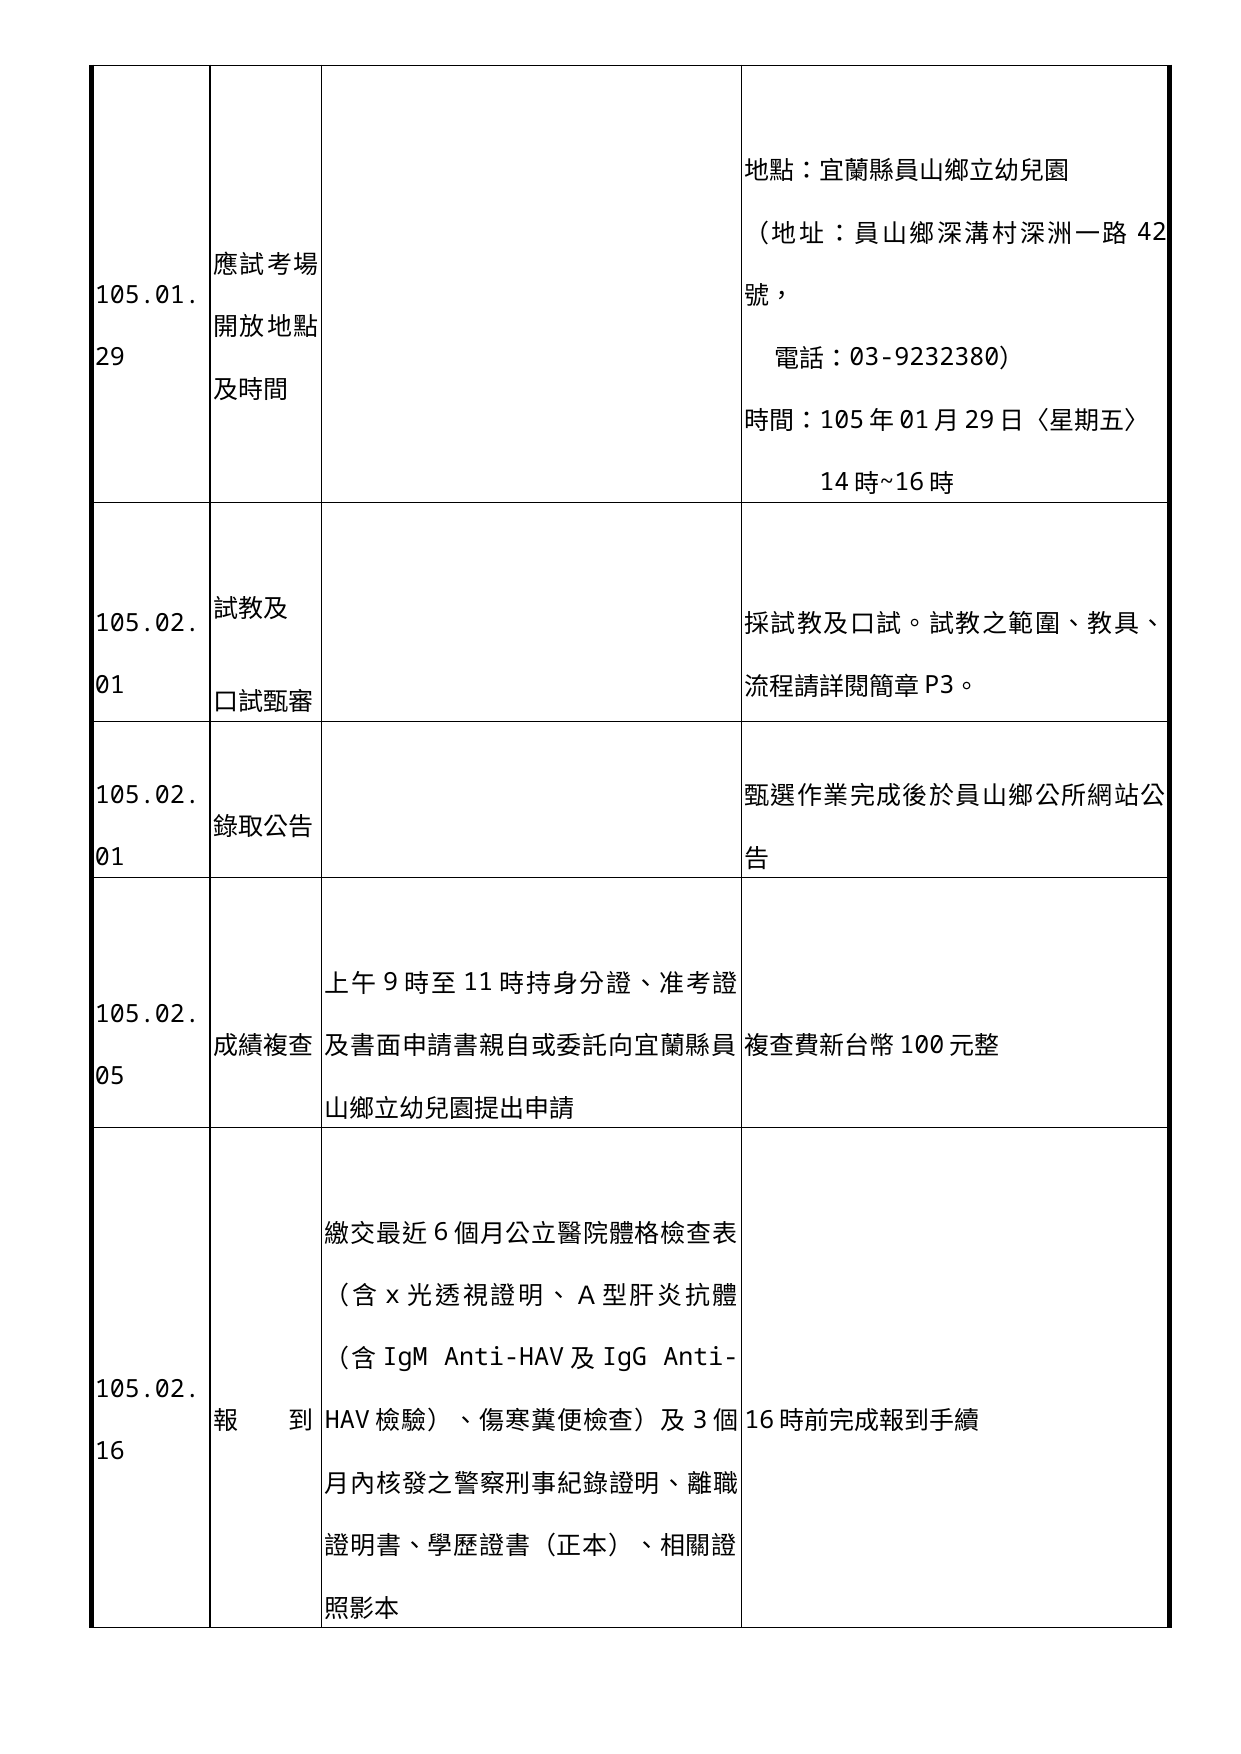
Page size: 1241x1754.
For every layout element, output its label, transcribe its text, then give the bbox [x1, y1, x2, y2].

table_cell 地點：宜蘭縣員山鄉立幼兒園 （地址：員山鄉深溝村深洲一路42號， 電話：03-9232380） 時間：105年01月29日〈星期五〉 14時~16時 [742, 66, 1167, 502]
table_cell 採試教及口試。試教之範圍、教具、流程請詳閱簡章P3。 [742, 503, 1167, 721]
table_cell [322, 66, 741, 502]
table_cell [322, 503, 741, 721]
table_cell 16時前完成報到手續 [742, 1128, 1167, 1627]
table_cell 應試考場開放地點及時間 [211, 66, 321, 502]
table_cell 複查費新台幣100元整 [742, 878, 1167, 1127]
table_cell 甄選作業完成後於員山鄉公所網站公告 [742, 722, 1167, 877]
table_cell 上午9時至11時持身分證、准考證及書面申請書親自或委託向宜蘭縣員山鄉立幼兒園提出申請 [322, 878, 741, 1127]
table_cell 105.02.05 [94, 878, 209, 1127]
table_cell 試教及 口試甄審 [211, 503, 321, 721]
table_cell 繳交最近6個月公立醫院體格檢查表（含x光透視證明、Ａ型肝炎抗體（含IgM Anti-HAV及IgG Anti-HAV檢驗）、傷寒糞便檢查）及3個月內核發之警察刑事紀錄證明、離職證明書、學歷證書（正本）、相關證照影本 [322, 1128, 741, 1627]
table_cell [322, 722, 741, 877]
table_cell 105.02.01 [94, 722, 209, 877]
table_cell 成績複查 [211, 878, 321, 1127]
table_cell 報 到 [211, 1128, 321, 1627]
table_cell 105.02.01 [94, 503, 209, 721]
table_cell 105.01.29 [94, 66, 209, 502]
table_cell 錄取公告 [211, 722, 321, 877]
table_cell 105.02.16 [94, 1128, 209, 1627]
